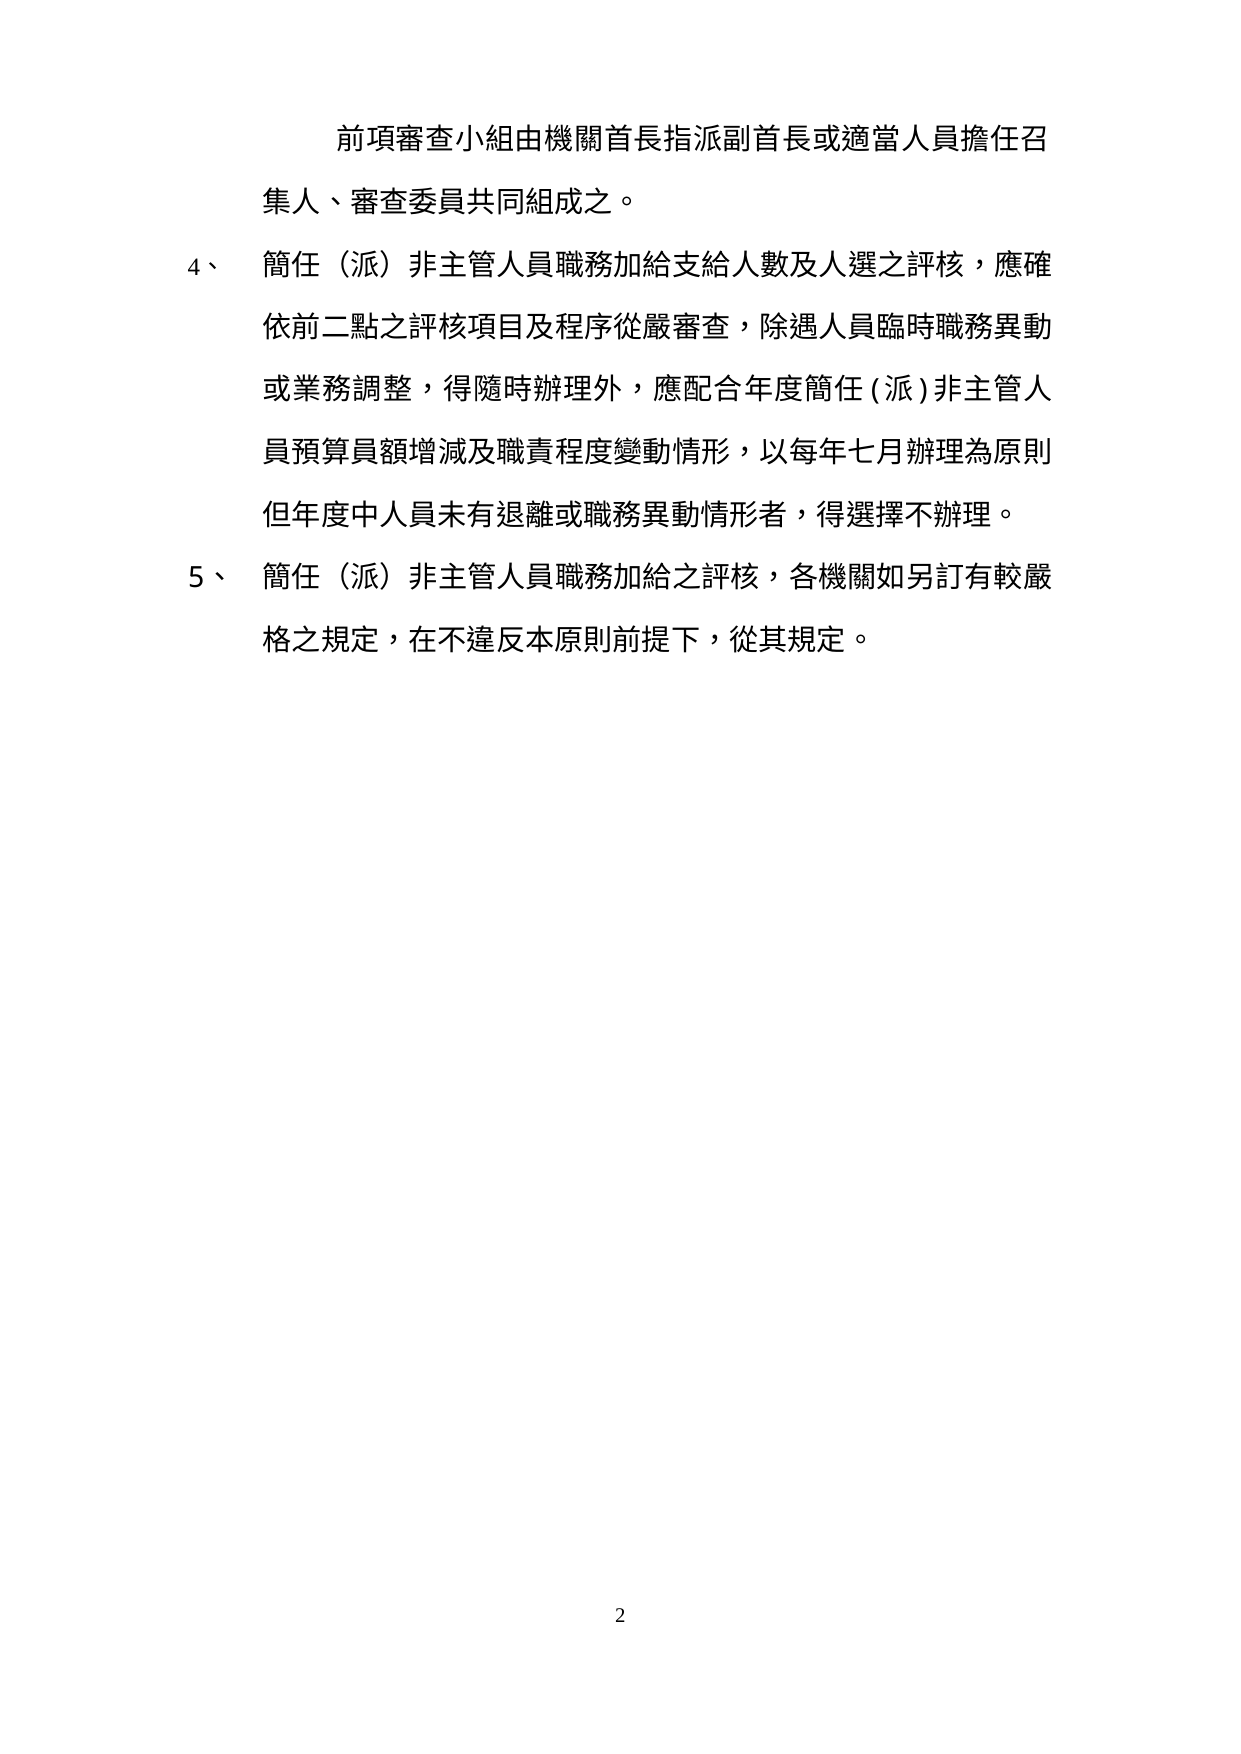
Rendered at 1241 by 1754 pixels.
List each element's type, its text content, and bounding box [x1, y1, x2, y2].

list 簡任（派）非主管人員職務加給之評核，各機關如另訂有較嚴格之規定，在不違反本原則前提下，從其規定。 [187, 533, 1053, 658]
list 簡任（派）非主管人員職務加給支給人數及人選之評核，應確依前二點之評核項目及程序從嚴審查，除遇人員臨時職務異動或業務調整，得隨時辦理外，應配合年度簡任(派)非主管人員預算員額增減及職責程度變動情形，以每年七月辦理為原則。但年度中人員未有退離或職務異動情形者，得選擇不辦理。 [187, 221, 1053, 533]
text 前項審查小組由機關首長指派副首長或適當人員擔任召集人、審查委員共同組成之。 [262, 96, 1053, 221]
